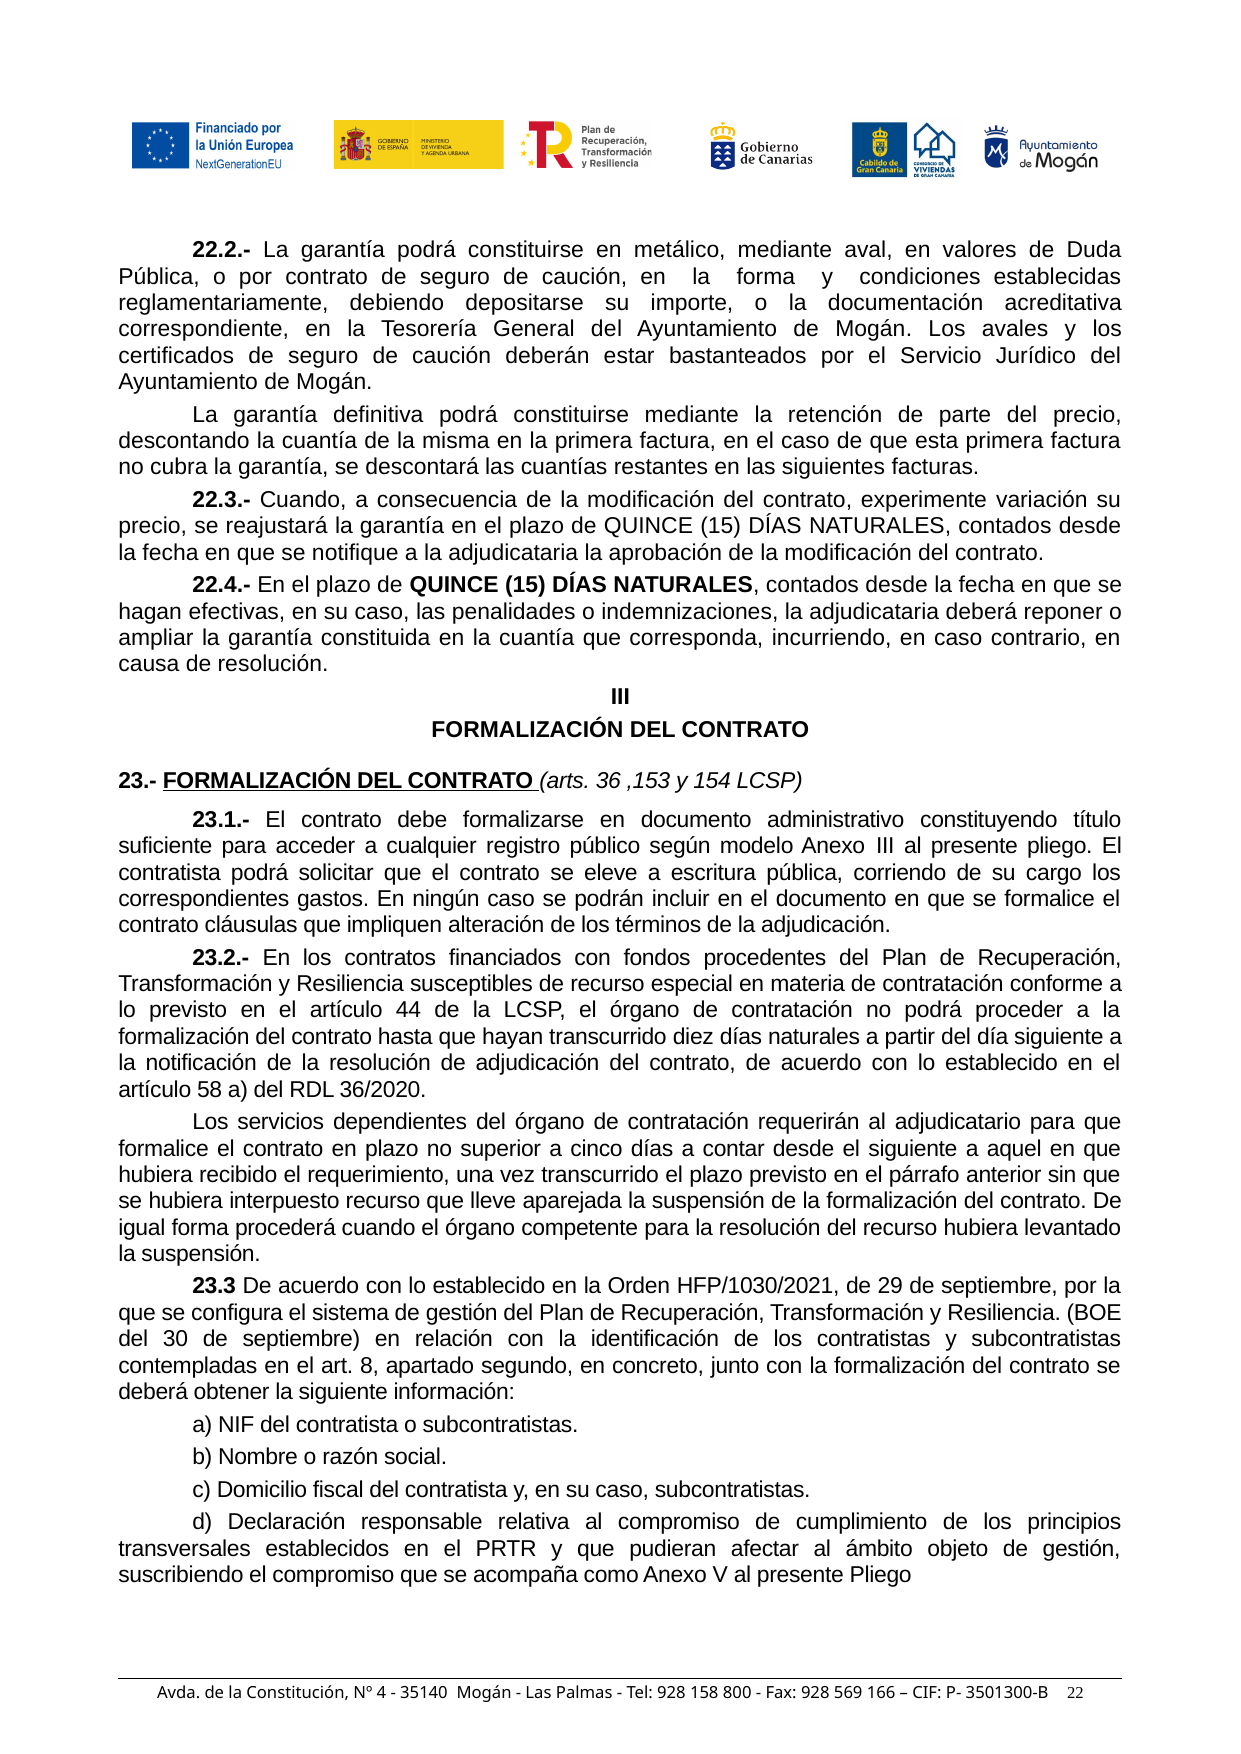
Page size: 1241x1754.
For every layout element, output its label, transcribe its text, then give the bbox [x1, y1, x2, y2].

text FORMALIZACIÓN DEL CONTRATO [118, 716, 1122, 742]
picture [843, 115, 964, 180]
text 22.4.- En el plazo de QUINCE (15) DÍAS NATURALES, contados desde la fecha en que se hagan efectivas, en su caso, las penalidades o indemnizaciones, la adjudicataria deberá reponer o ampliar la garantía constituida en la cuantía que corresponda, incurriendo, en caso contrario, en causa de resolución. [118, 571, 1122, 677]
text d) Declaración responsable relativa al compromiso de cumplimiento de los principios transversales establecidos en el PRTR y que pudieran afectar al ámbito objeto de gestión, suscribiendo el compromiso que se acompaña como Anexo V al presente Pliego [118, 1508, 1122, 1587]
picture [977, 114, 1106, 181]
text La garantía definitiva podrá constituirse mediante la retención de parte del precio, descontando la cuantía de la misma en la primera factura, en el caso de que esta primera factura no cubra la garantía, se descontará las cuantías restantes en las siguientes facturas. [118, 401, 1122, 480]
picture [256, 122, 296, 170]
text 23.2.- En los contratos financiados con fondos procedentes del Plan de Recuperación, Transformación y Resiliencia susceptibles de recurso especial en materia de contratación conforme a lo previsto en el artículo 44 de la LCSP, el órgano de contratación no podrá proceder a la formalización del contrato hasta que hayan transcurrido diez días naturales a partir del día siguiente a la notificación de la resolución de adjudicación del contrato, de acuerdo con lo establecido en el artículo 58 a) del RDL 36/2020. [118, 944, 1122, 1102]
text 22.2.- La garantía podrá constituirse en metálico, mediante aval, en valores de Duda Pública, o por contrato de seguro de caución, en la forma y condiciones establecidas reglamentariamente, debiendo depositarse su importe, o la documentación acreditativa correspondiente, en la Tesorería General del Ayuntamiento de Mogán. Los avales y los certificados de seguro de caución deberán estar bastanteados por el Servicio Jurídico del Ayuntamiento de Mogán. [118, 236, 1122, 394]
text 22.3.- Cuando, a consecuencia de la modificación del contrato, experimente variación su precio, se reajustará la garantía en el plazo de QUINCE (15) DÍAS NATURALES, contados desde la fecha en que se notifique a la adjudicataria la aprobación de la modificación del contrato. [118, 486, 1122, 565]
text b) Nombre o razón social. [118, 1443, 1122, 1469]
picture [710, 122, 813, 170]
text c) Domicilio fiscal del contratista y, en su caso, subcontratistas. [118, 1476, 1122, 1502]
text Los servicios dependientes del órgano de contratación requerirán al adjudicatario para que formalice el contrato en plazo no superior a cinco días a contar desde el siguiente a aquel en que hubiera recibido el requerimiento, una vez transcurrido el plazo previsto en el párrafo anterior sin que se hubiera interpuesto recurso que lleve aparejada la suspensión de la formalización del contrato. De igual forma procederá cuando el órgano competente para la resolución del recurso hubiera levantado la suspensión. [118, 1108, 1122, 1266]
text a) NIF del contratista o subcontratistas. [118, 1411, 1122, 1437]
text 23.1.- El contrato debe formalizarse en documento administrativo constituyendo título suficiente para acceder a cualquier registro público según modelo Anexo III al presente pliego. El contratista podrá solicitar que el contrato se eleve a escritura pública, corriendo de su cargo los correspondientes gastos. En ningún caso se podrán incluir en el documento en que se formalice el contrato cláusulas que impliquen alteración de los términos de la adjudicación. [118, 806, 1122, 937]
text 23.3 De acuerdo con lo establecido en la Orden HFP/1030/2021, de 29 de septiembre, por la que se configura el sistema de gestión del Plan de Recuperación, Transformación y Resiliencia. (BOE del 30 de septiembre) en relación con la identificación de los contratistas y subcontratistas contempladas en el art. 8, apartado segundo, en concreto, junto con la formalización del contrato se deberá obtener la siguiente información: [118, 1272, 1122, 1404]
text 23.- FORMALIZACIÓN DEL CONTRATO (arts. 36 ,153 y 154 LCSP) [118, 767, 1122, 793]
text III [118, 683, 1122, 709]
